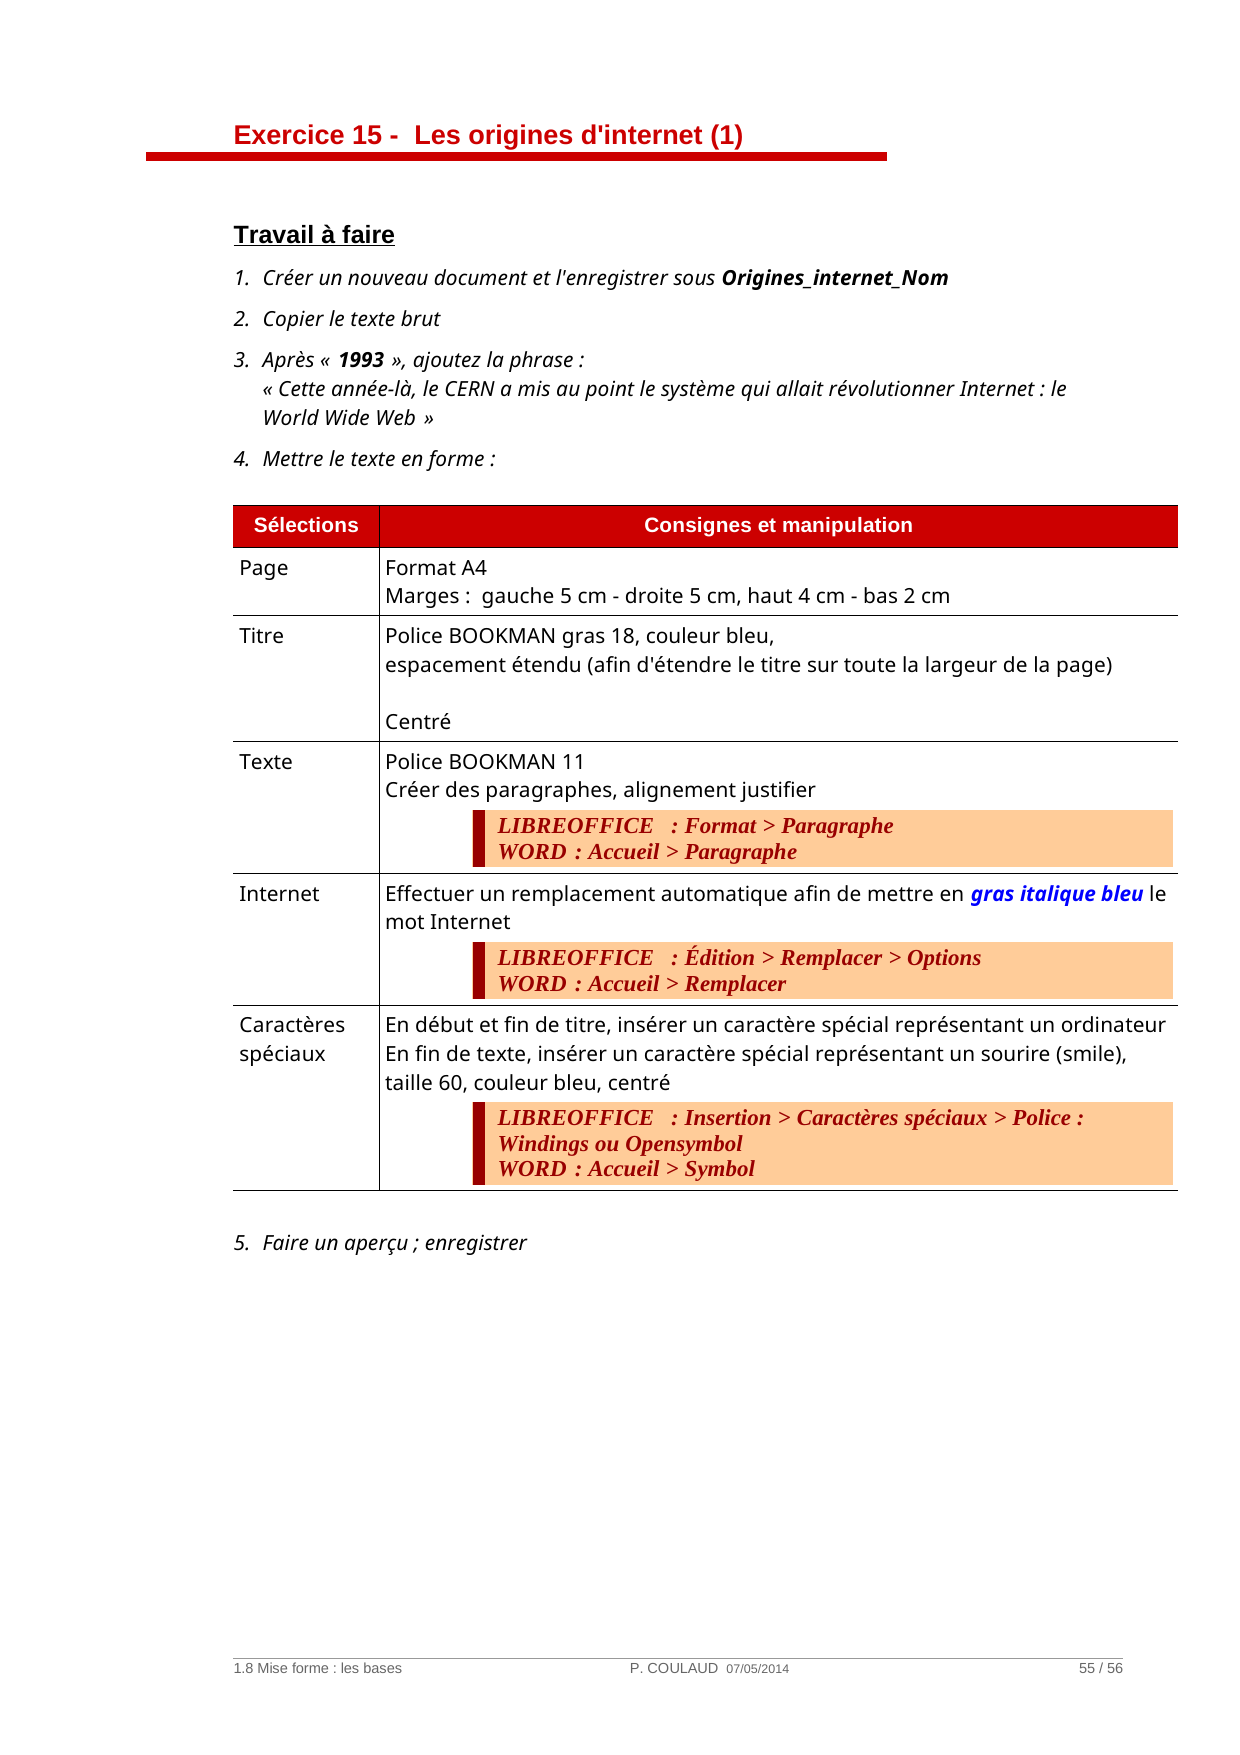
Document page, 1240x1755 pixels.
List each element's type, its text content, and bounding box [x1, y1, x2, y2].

table_cell Format A4 Marges : gauche 5 cm - droite 5 cm, haut 4 cm - bas 2 cm [380, 548, 1178, 615]
table_cell Texte [233, 742, 379, 873]
list Faire un aperçu ; enregistrer [233, 1227, 1123, 1256]
table_cell Titre [233, 616, 379, 741]
list Après « 1993 », ajoutez la phrase : « Cette année-là, le CERN a mis au point le système qui allait révolutionner Internet : le World Wide Web » [233, 345, 1123, 431]
table_cell Internet [233, 874, 379, 1005]
list Créer un nouveau document et l'enregistrer sous Origines_internet_Nom [233, 263, 1123, 292]
list Copier le texte brut [233, 304, 1123, 333]
subtitle Les origines d'internet (1) [146, 117, 887, 152]
table_cell Page [233, 548, 379, 615]
subtitle Travail à faire [233, 221, 1123, 249]
table_cell Effectuer un remplacement automatique afin de mettre en gras italique bleu le mot Internet LIBREOFFICE : Édition > Remplacer > Options WORD : Accueil > Remplacer [380, 874, 1178, 1005]
table_cell En début et fin de titre, insérer un caractère spécial représentant un ordinateur En fin de texte, insérer un caractère spécial représentant un sourire (smile), taille 60, couleur bleu, centré LIBREOFFICE : Insertion > Caractères spéciaux > Police : Windings ou Opensymbol WORD : Accueil > Symbol [380, 1006, 1178, 1190]
list Mettre le texte en forme : [233, 443, 1123, 472]
table_cell Police BOOKMAN gras 18, couleur bleu, espacement étendu (afin d'étendre le titre sur toute la largeur de la page) Centré [380, 616, 1178, 741]
table_cell Police BOOKMAN 11 Créer des paragraphes, alignement justifier LIBREOFFICE : Format > Paragraphe WORD : Accueil > Paragraphe [380, 742, 1178, 873]
table_cell Caractères spéciaux [233, 1006, 379, 1190]
